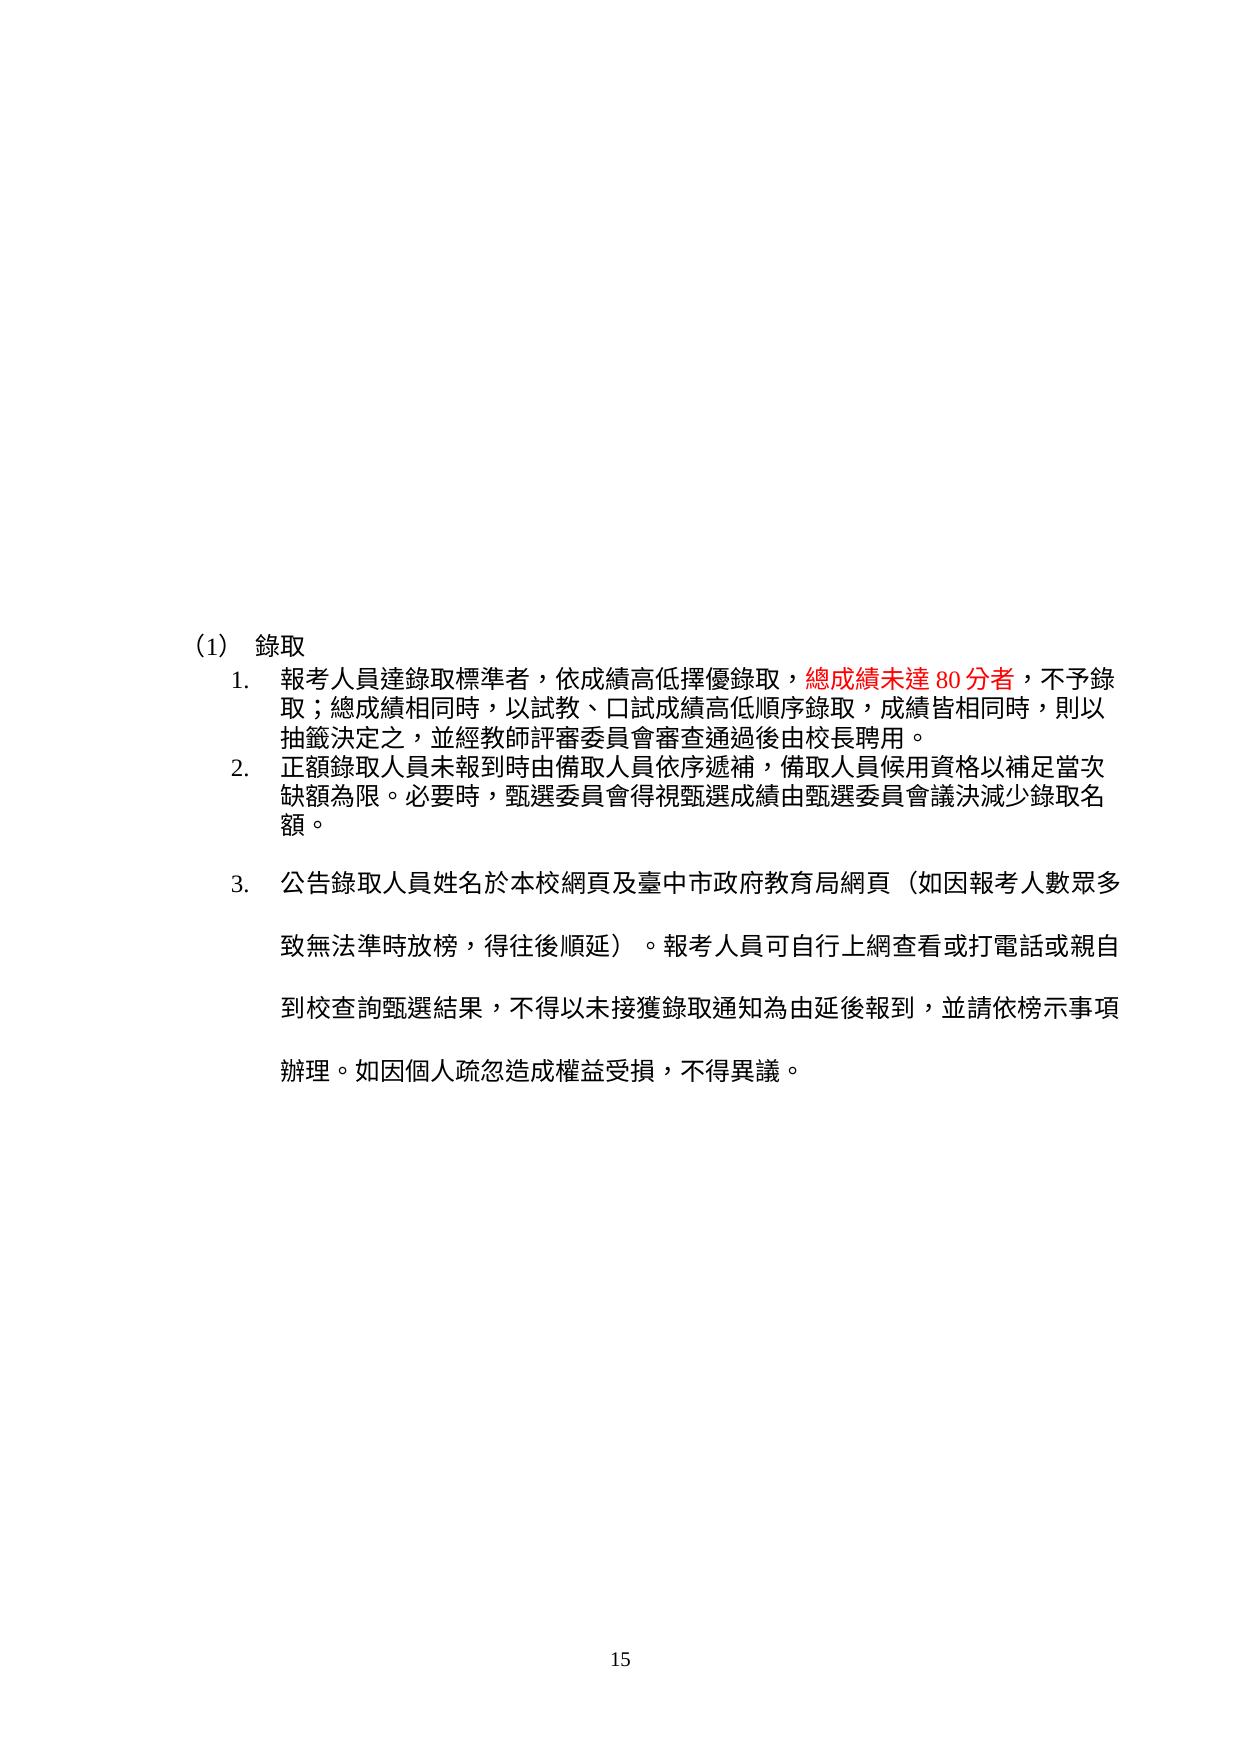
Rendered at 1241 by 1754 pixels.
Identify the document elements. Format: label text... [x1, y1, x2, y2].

list 正額錄取人員未報到時由備取人員依序遞補，備取人員候用資格以補足當次 [231, 753, 1122, 782]
list 報考人員達錄取標準者，依成績高低擇優錄取，總成績未達80分者，不予錄取；總成績相同時，以試教、口試成績高低順序錄取，成績皆相同時，則以抽籤決定之，並經教師評審委員會審查通過後由校長聘用。 [231, 665, 1122, 753]
text 缺額為限。必要時，甄選委員會得視甄選成績由甄選委員會議決減少錄取名額。 [281, 782, 1122, 840]
list 錄取 [181, 603, 1122, 665]
list 公告錄取人員姓名於本校網頁及臺中市政府教育局網頁（如因報考人數眾多致無法準時放榜，得往後順延）。報考人員可自行上網查看或打電話或親自到校查詢甄選結果，不得以未接獲錄取通知為由延後報到，並請依榜示事項辦理。如因個人疏忽造成權益受損，不得異議。 [231, 840, 1122, 1090]
